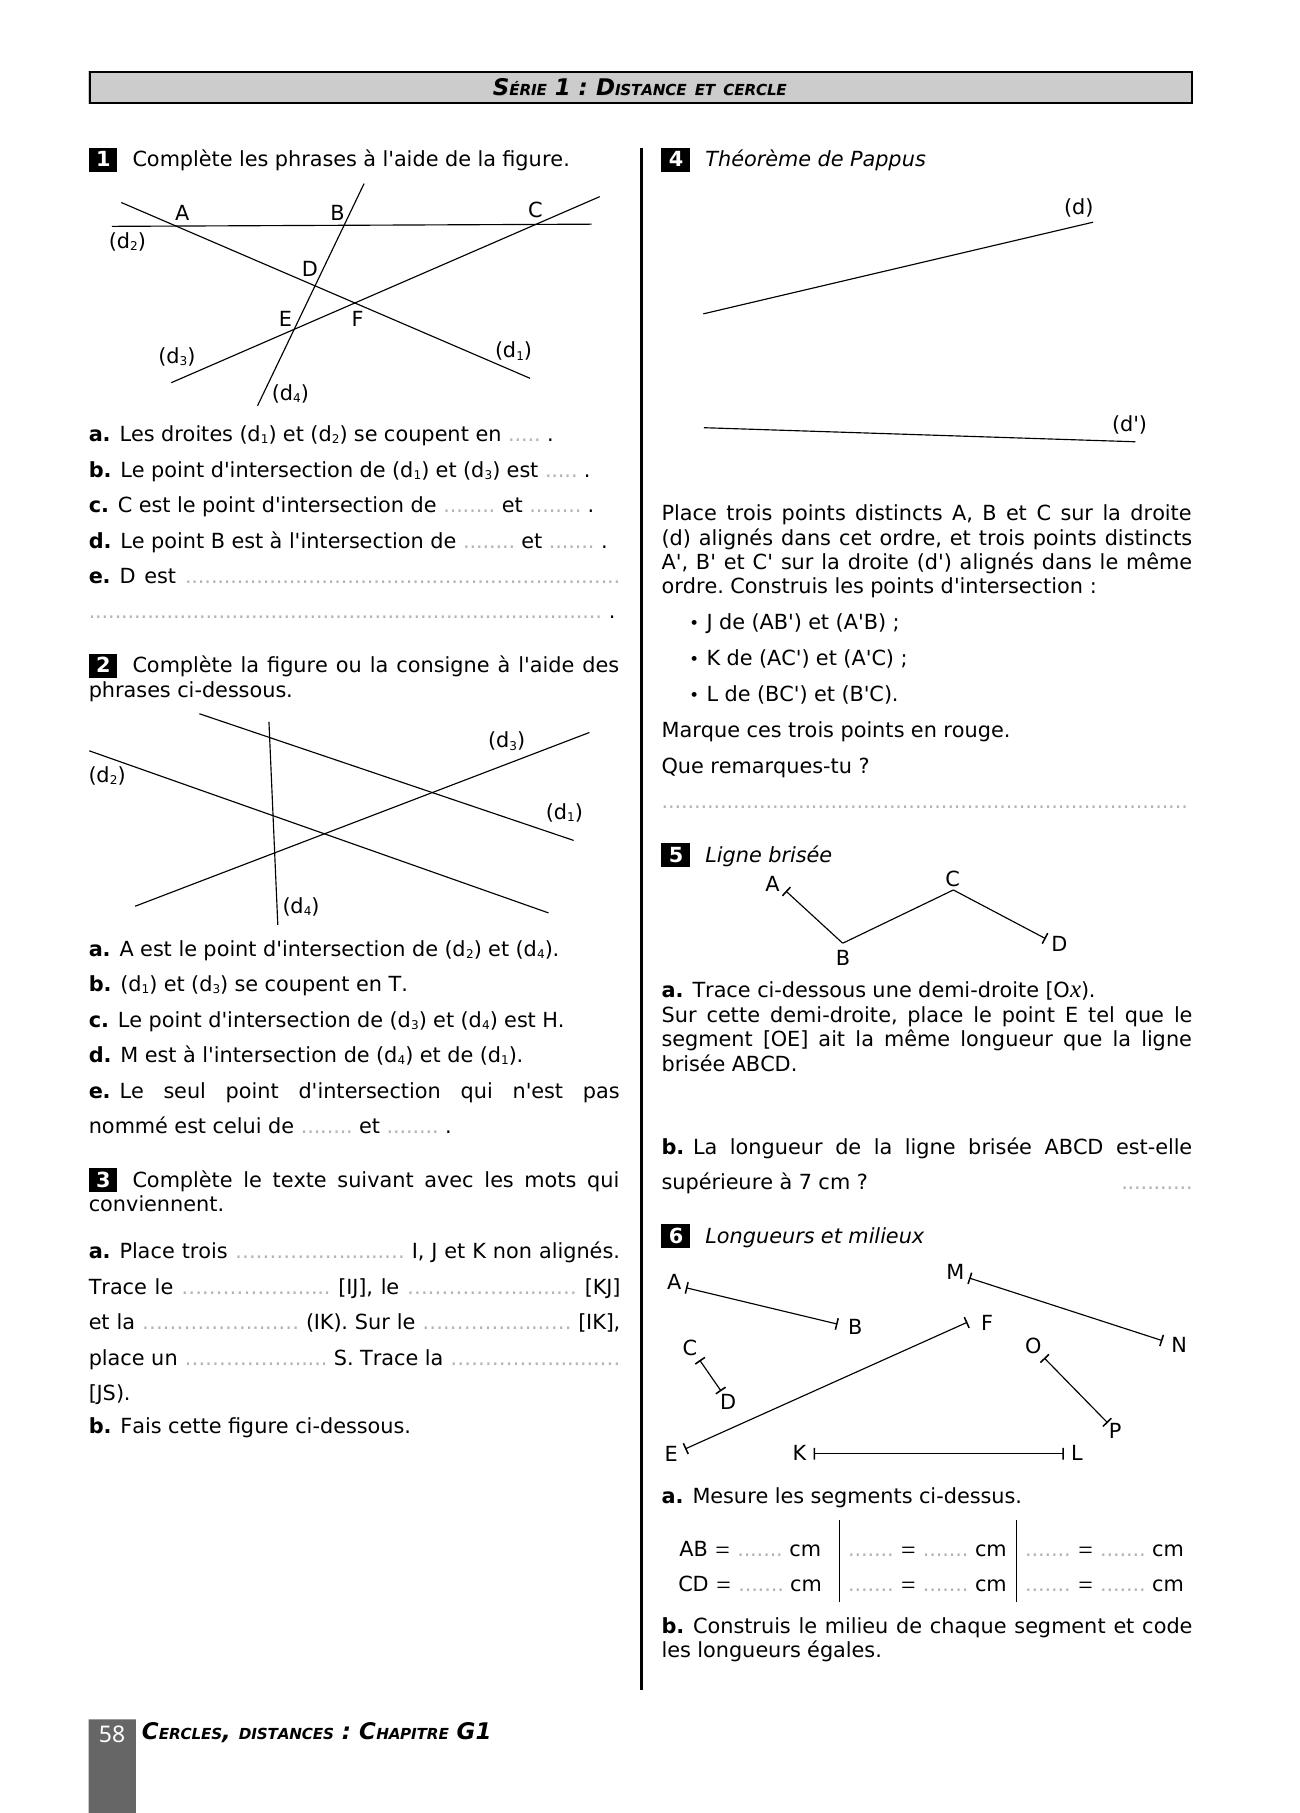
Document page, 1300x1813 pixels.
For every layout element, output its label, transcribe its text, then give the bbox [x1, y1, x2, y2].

list Ligne brisée [690, 843, 1193, 867]
list L de (BC') et (B'C). [691, 682, 1193, 707]
table_header ....... = ....... cm ....... = ....... cm [840, 1520, 1016, 1602]
table_header AB = ....... cm CD = ....... cm [661, 1520, 838, 1602]
list K de (AC') et (A'C) ; [691, 646, 1193, 671]
list Place trois points distincts A, B et C sur la droite (d) alignés dans cet ordre, et trois points distincts A', B' et C' sur la droite (d') alignés dans le même ordre. Construis les points d'intersection : [661, 502, 1193, 599]
list Mesure les segments ci‑dessus. [661, 1484, 1193, 1508]
text Marque ces trois points en rouge. [661, 718, 1193, 743]
list Le point d'intersection de (d3) et (d4) est H. [88, 997, 620, 1032]
list Place trois …………….......… I, J et K non alignés. Trace le ……………....... [IJ], le …………….......… [KJ] et la …………….....… (IK). Sur le ………….......… [IK], place un ……………...... S. Trace la …………….......… [JS). [88, 1228, 620, 1405]
list Le seul point d'intersection qui n'est pas nommé est celui de ........ et ........ . [88, 1068, 620, 1138]
list Complète les phrases à l'aide de la figure. [117, 148, 620, 172]
list Fais cette figure ci‑dessous. [88, 1405, 620, 1441]
list La longueur de la ligne brisée ABCD est-elle supérieure à 7 cm ? ........... [661, 1124, 1193, 1195]
text ................................................................................. [661, 778, 1193, 814]
list Longueurs et milieux [690, 1224, 1193, 1248]
list D est ................................................................... ............................................................................... . [88, 553, 620, 624]
list Théorème de Pappus [690, 148, 1193, 172]
list C est le point d'intersection de ........ et ........ . [88, 482, 620, 518]
table_header ....... = ....... cm ....... = ....... cm [1017, 1520, 1193, 1602]
list Le point B est à l'intersection de ........ et ....... . [88, 518, 620, 553]
list Le point d'intersection de (d1) et (d3) est ..... . [88, 447, 620, 482]
text Que remarques‑tu ? [661, 743, 1193, 778]
list M est à l'intersection de (d4) et de (d1). [88, 1032, 620, 1068]
list Les droites (d1) et (d2) se coupent en ..... . [88, 411, 620, 447]
list A est le point d'intersection de (d2) et (d4). [88, 926, 620, 961]
list J de (AB') et (A'B) ; [691, 610, 1193, 635]
list Complète la figure ou la consigne à l'aide des phrases ci‑dessous. [88, 653, 620, 702]
list (d1) et (d3) se coupent en T. [88, 961, 620, 997]
list Construis le milieu de chaque segment et code les longueurs égales. [661, 1614, 1193, 1662]
list Complète le texte suivant avec les mots qui conviennent. [88, 1168, 620, 1217]
list Trace ci‑dessous une demi‑droite [Ox). Sur cette demi‑droite, place le point E tel que le segment [OE] ait la même longueur que la ligne brisée ABCD. [661, 976, 1193, 1076]
